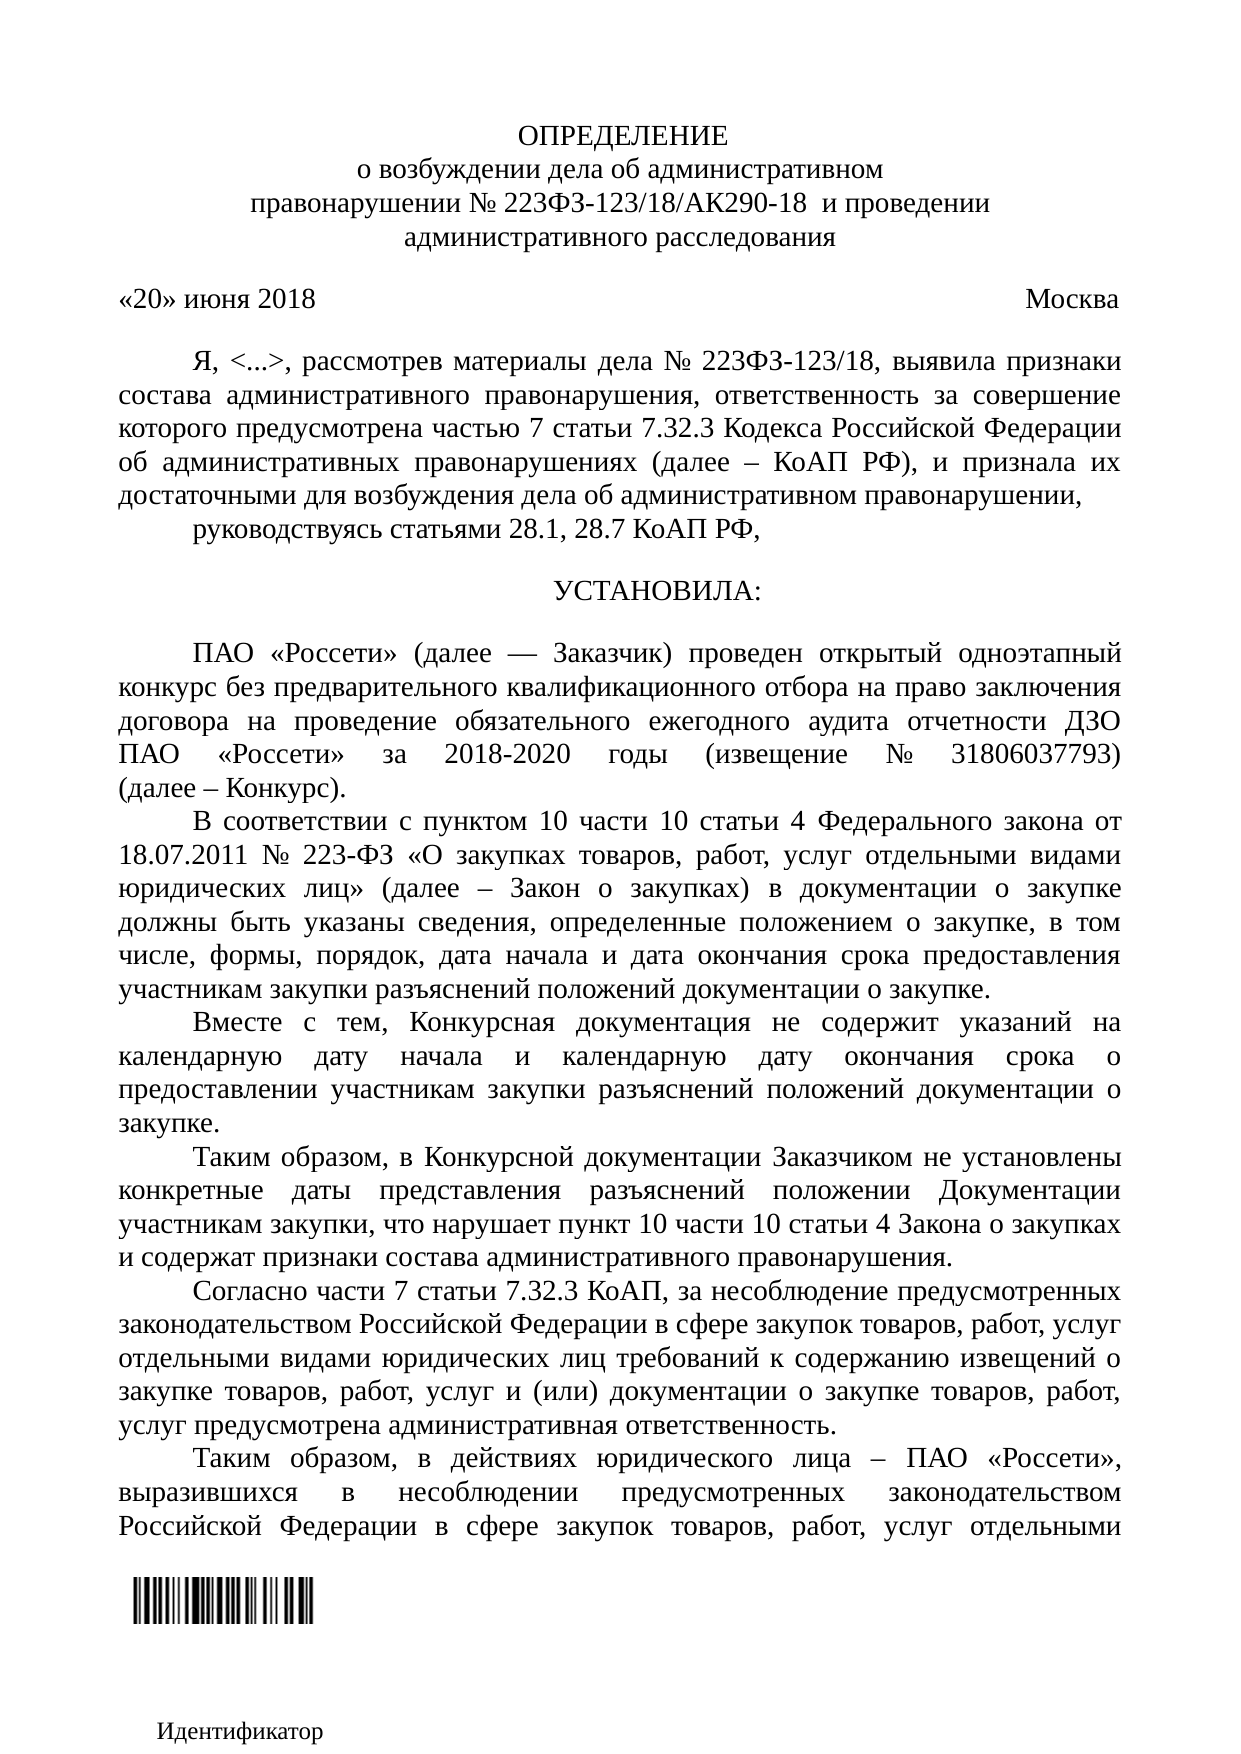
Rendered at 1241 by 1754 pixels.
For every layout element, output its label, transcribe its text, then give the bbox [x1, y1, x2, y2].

text ПАО «Россети» (далее — Заказчик) проведен открытый одноэтапный конкурс без предварительного квалификационного отбора на право заключения договора на проведение обязательного ежегодного аудита отчетности ДЗО ПАО «Россети» за 2018-2020 годы (извещение № 31806037793) (далее – Конкурс). [118, 636, 1122, 803]
text УСТАНОВИЛА: [118, 573, 1122, 607]
text Таким образом, в действиях юридического лица – ПАО «Россети», выразившихся в несоблюдении предусмотренных законодательством Российской Федерации в сфере закупок товаров, работ, услуг отдельными [118, 1441, 1122, 1541]
text Таким образом, в Конкурсной документации Заказчиком не установлены конкретные даты представления разъяснений положении Документации участникам закупки, что нарушает пункт 10 части 10 статьи 4 Закона о закупках и содержат признаки состава административного правонарушения. [118, 1139, 1122, 1273]
text правонарушении № 223ФЗ-123/18/АК290-18 и проведении [118, 185, 1122, 219]
text о возбуждении дела об административном [118, 152, 1122, 185]
text административного расследования [118, 219, 1122, 252]
picture [118, 1577, 331, 1624]
text ОПРЕДЕЛЕНИЕ [118, 118, 1122, 152]
text В соответствии с пунктом 10 части 10 статьи 4 Федерального закона от 18.07.2011 № 223-ФЗ «О закупках товаров, работ, услуг отдельными видами юридических лиц» (далее – Закон о закупках) в документации о закупке должны быть указаны сведения, определенные положением о закупке, в том числе, формы, порядок, дата начала и дата окончания срока предоставления участникам закупки разъяснений положений документации о закупке. [118, 803, 1122, 1004]
text «20» июня 2018 Москва [118, 281, 1122, 314]
text руководствуясь статьями 28.1, 28.7 КоАП РФ, [118, 511, 1122, 544]
text Я, <...>, рассмотрев материалы дела № 223ФЗ-123/18, выявила признаки состава административного правонарушения, ответственность за совершение которого предусмотрена частью 7 статьи 7.32.3 Кодекса Российской Федерации об административных правонарушениях (далее – КоАП РФ), и признала их достаточными для возбуждения дела об административном правонарушении, [118, 343, 1122, 511]
text Вместе с тем, Конкурсная документация не содержит указаний на календарную дату начала и календарную дату окончания срока о предоставлении участникам закупки разъяснений положений документации о закупке. [118, 1004, 1122, 1139]
text Согласно части 7 статьи 7.32.3 КоАП, за несоблюдение предусмотренных законодательством Российской Федерации в сфере закупок товаров, работ, услуг отдельными видами юридических лиц требований к содержанию извещений о закупке товаров, работ, услуг и (или) документации о закупке товаров, работ, услуг предусмотрена административная ответственность. [118, 1273, 1122, 1441]
